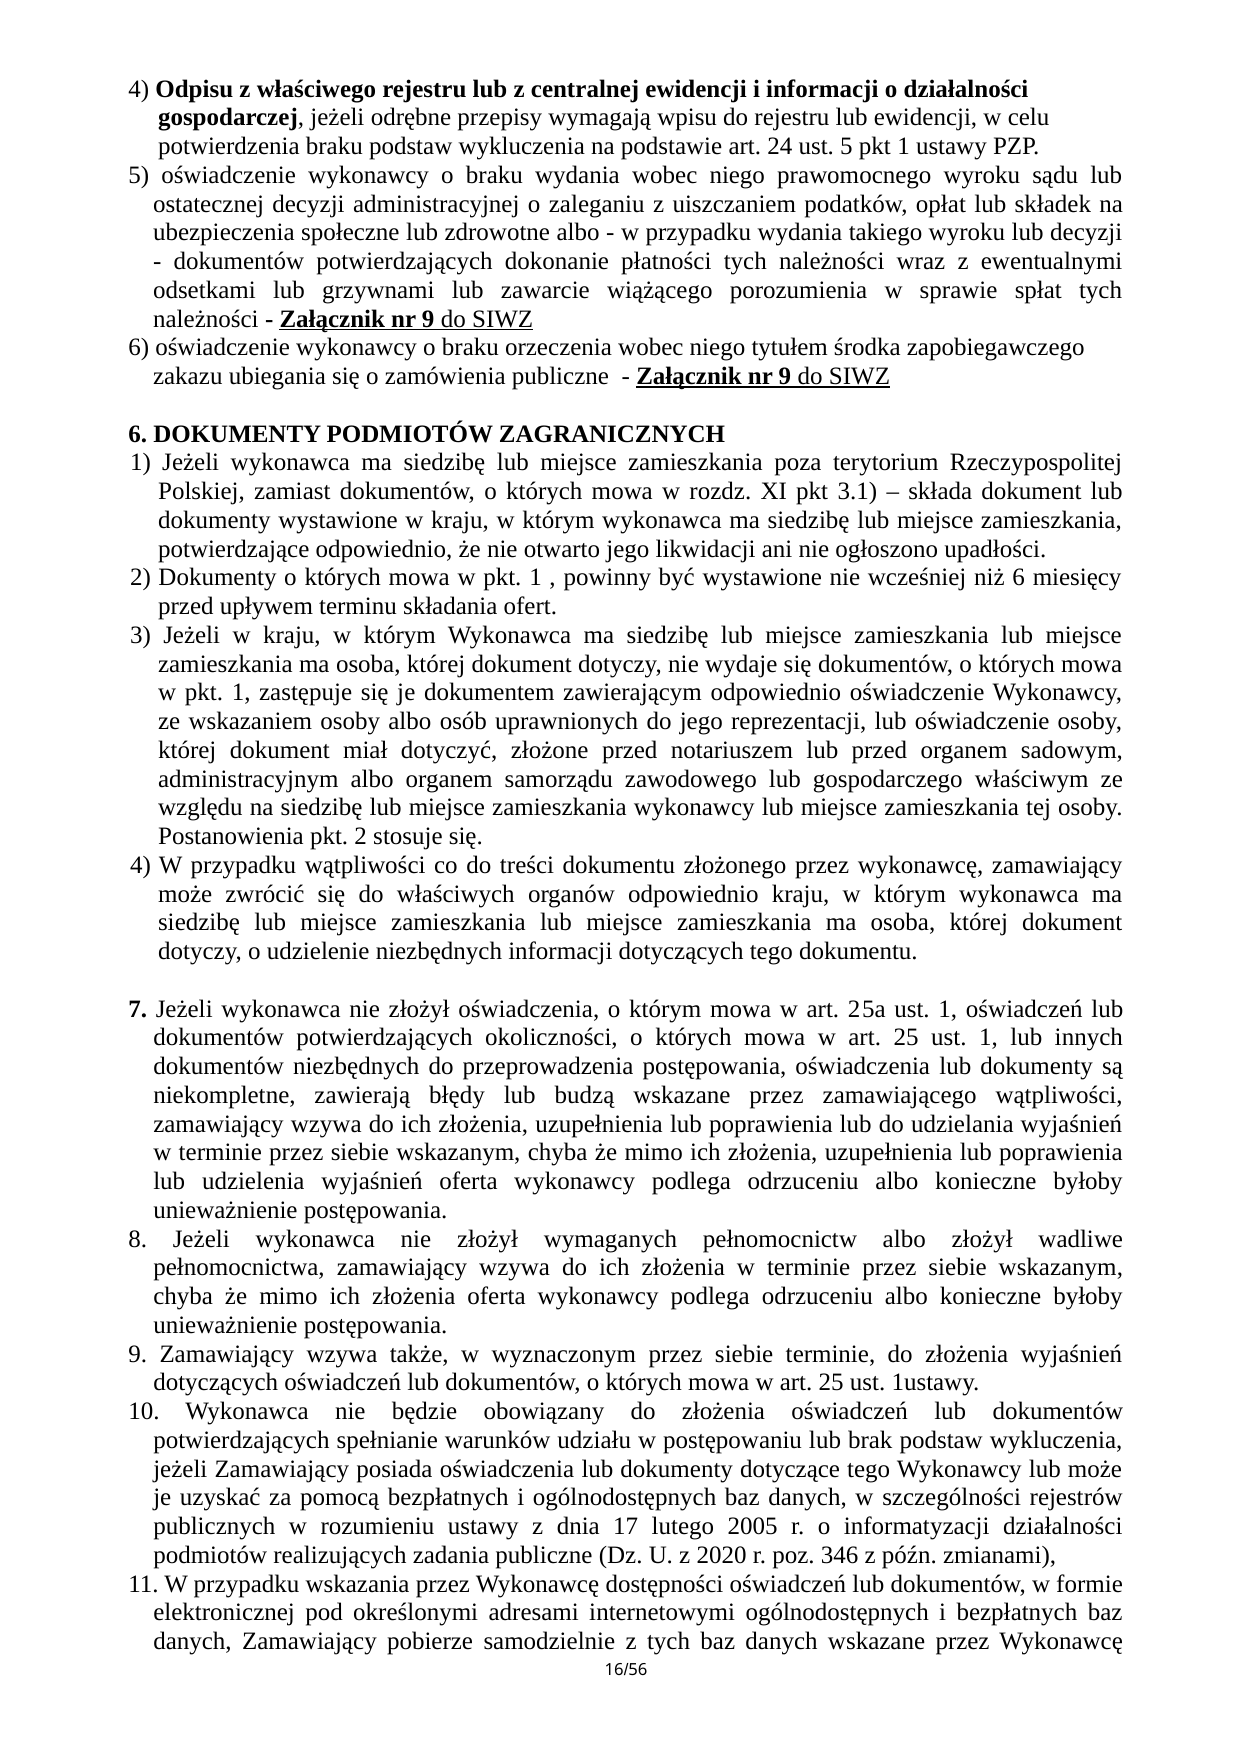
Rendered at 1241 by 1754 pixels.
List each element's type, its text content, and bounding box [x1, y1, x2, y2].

text 6) oświadczenie wykonawcy o braku orzeczenia wobec niego tytułem środka zapobiegawczego zakazu ubiegania się o zamówienia publiczne - Załącznik nr 9 do SIWZ [128, 332, 1123, 390]
text 4) W przypadku wątpliwości co do treści dokumentu złożonego przez wykonawcę, zamawiający może zwrócić się do właściwych organów odpowiednio kraju, w którym wykonawca ma siedzibę lub miejsce zamieszkania lub miejsce zamieszkania ma osoba, której dokument dotyczy, o udzielenie niezbędnych informacji dotyczących tego dokumentu. [130, 850, 1123, 965]
text 11. W przypadku wskazania przez Wykonawcę dostępności oświadczeń lub dokumentów, w formie elektronicznej pod określonymi adresami internetowymi ogólnodostępnych i bezpłatnych baz danych, Zamawiający pobierze samodzielnie z tych baz danych wskazane przez Wykonawcę [128, 1569, 1123, 1655]
text 6. DOKUMENTY PODMIOTÓW ZAGRANICZNYCH [128, 419, 1123, 447]
text 5) oświadczenie wykonawcy o braku wydania wobec niego prawomocnego wyroku sądu lub ostatecznej decyzji administracyjnej o zaleganiu z uiszczaniem podatków, opłat lub składek na ubezpieczenia społeczne lub zdrowotne albo - w przypadku wydania takiego wyroku lub decyzji - dokumentów potwierdzających dokonanie płatności tych należności wraz z ewentualnymi odsetkami lub grzywnami lub zawarcie wiążącego porozumienia w sprawie spłat tych należności - Załącznik nr 9 do SIWZ [128, 160, 1123, 332]
text 10. Wykonawca nie będzie obowiązany do złożenia oświadczeń lub dokumentów potwierdzających spełnianie warunków udziału w postępowaniu lub brak podstaw wykluczenia, jeżeli Zamawiający posiada oświadczenia lub dokumenty dotyczące tego Wykonawcy lub może je uzyskać za pomocą bezpłatnych i ogólnodostępnych baz danych, w szczególności rejestrów publicznych w rozumieniu ustawy z dnia 17 lutego 2005 r. o informatyzacji działalności podmiotów realizujących zadania publiczne (Dz. U. z 2020 r. poz. 346 z późn. zmianami), [128, 1396, 1123, 1569]
text 2) Dokumenty o których mowa w pkt. 1 , powinny być wystawione nie wcześniej niż 6 miesięcy przed upływem terminu składania ofert. [130, 562, 1123, 620]
text 3) Jeżeli w kraju, w którym Wykonawca ma siedzibę lub miejsce zamieszkania lub miejsce zamieszkania ma osoba, której dokument dotyczy, nie wydaje się dokumentów, o których mowa w pkt. 1, zastępuje się je dokumentem zawierającym odpowiednio oświadczenie Wykonawcy, ze wskazaniem osoby albo osób uprawnionych do jego reprezentacji, lub oświadczenie osoby, której dokument miał dotyczyć, złożone przed notariuszem lub przed organem sadowym, administracyjnym albo organem samorządu zawodowego lub gospodarczego właściwym ze względu na siedzibę lub miejsce zamieszkania wykonawcy lub miejsce zamieszkania tej osoby. Postanowienia pkt. 2 stosuje się. [130, 620, 1123, 850]
text 1) Jeżeli wykonawca ma siedzibę lub miejsce zamieszkania poza terytorium Rzeczypospolitej Polskiej, zamiast dokumentów, o których mowa w rozdz. XI pkt 3.1) – składa dokument lub dokumenty wystawione w kraju, w którym wykonawca ma siedzibę lub miejsce zamieszkania, potwierdzające odpowiednio, że nie otwarto jego likwidacji ani nie ogłoszono upadłości. [130, 447, 1123, 562]
text 7. Jeżeli wykonawca nie złożył oświadczenia, o którym mowa w art. 25a ust. 1, oświadczeń lub dokumentów potwierdzających okoliczności, o których mowa w art. 25 ust. 1, lub innych dokumentów niezbędnych do przeprowadzenia postępowania, oświadczenia lub dokumenty są niekompletne, zawierają błędy lub budzą wskazane przez zamawiającego wątpliwości, zamawiający wzywa do ich złożenia, uzupełnienia lub poprawienia lub do udzielania wyjaśnień w terminie przez siebie wskazanym, chyba że mimo ich złożenia, uzupełnienia lub poprawienia lub udzielenia wyjaśnień oferta wykonawcy podlega odrzuceniu albo konieczne byłoby unieważnienie postępowania. [128, 994, 1123, 1224]
text 8. Jeżeli wykonawca nie złożył wymaganych pełnomocnictw albo złożył wadliwe pełnomocnictwa, zamawiający wzywa do ich złożenia w terminie przez siebie wskazanym, chyba że mimo ich złożenia oferta wykonawcy podlega odrzuceniu albo konieczne byłoby unieważnienie postępowania. [128, 1224, 1123, 1339]
text 4) Odpisu z właściwego rejestru lub z centralnej ewidencji i informacji o działalności gospodarczej, jeżeli odrębne przepisy wymagają wpisu do rejestru lub ewidencji, w celu potwierdzenia braku podstaw wykluczenia na podstawie art. 24 ust. 5 pkt 1 ustawy PZP. [128, 74, 1123, 160]
text 9. Zamawiający wzywa także, w wyznaczonym przez siebie terminie, do złożenia wyjaśnień dotyczących oświadczeń lub dokumentów, o których mowa w art. 25 ust. 1ustawy. [128, 1339, 1123, 1396]
